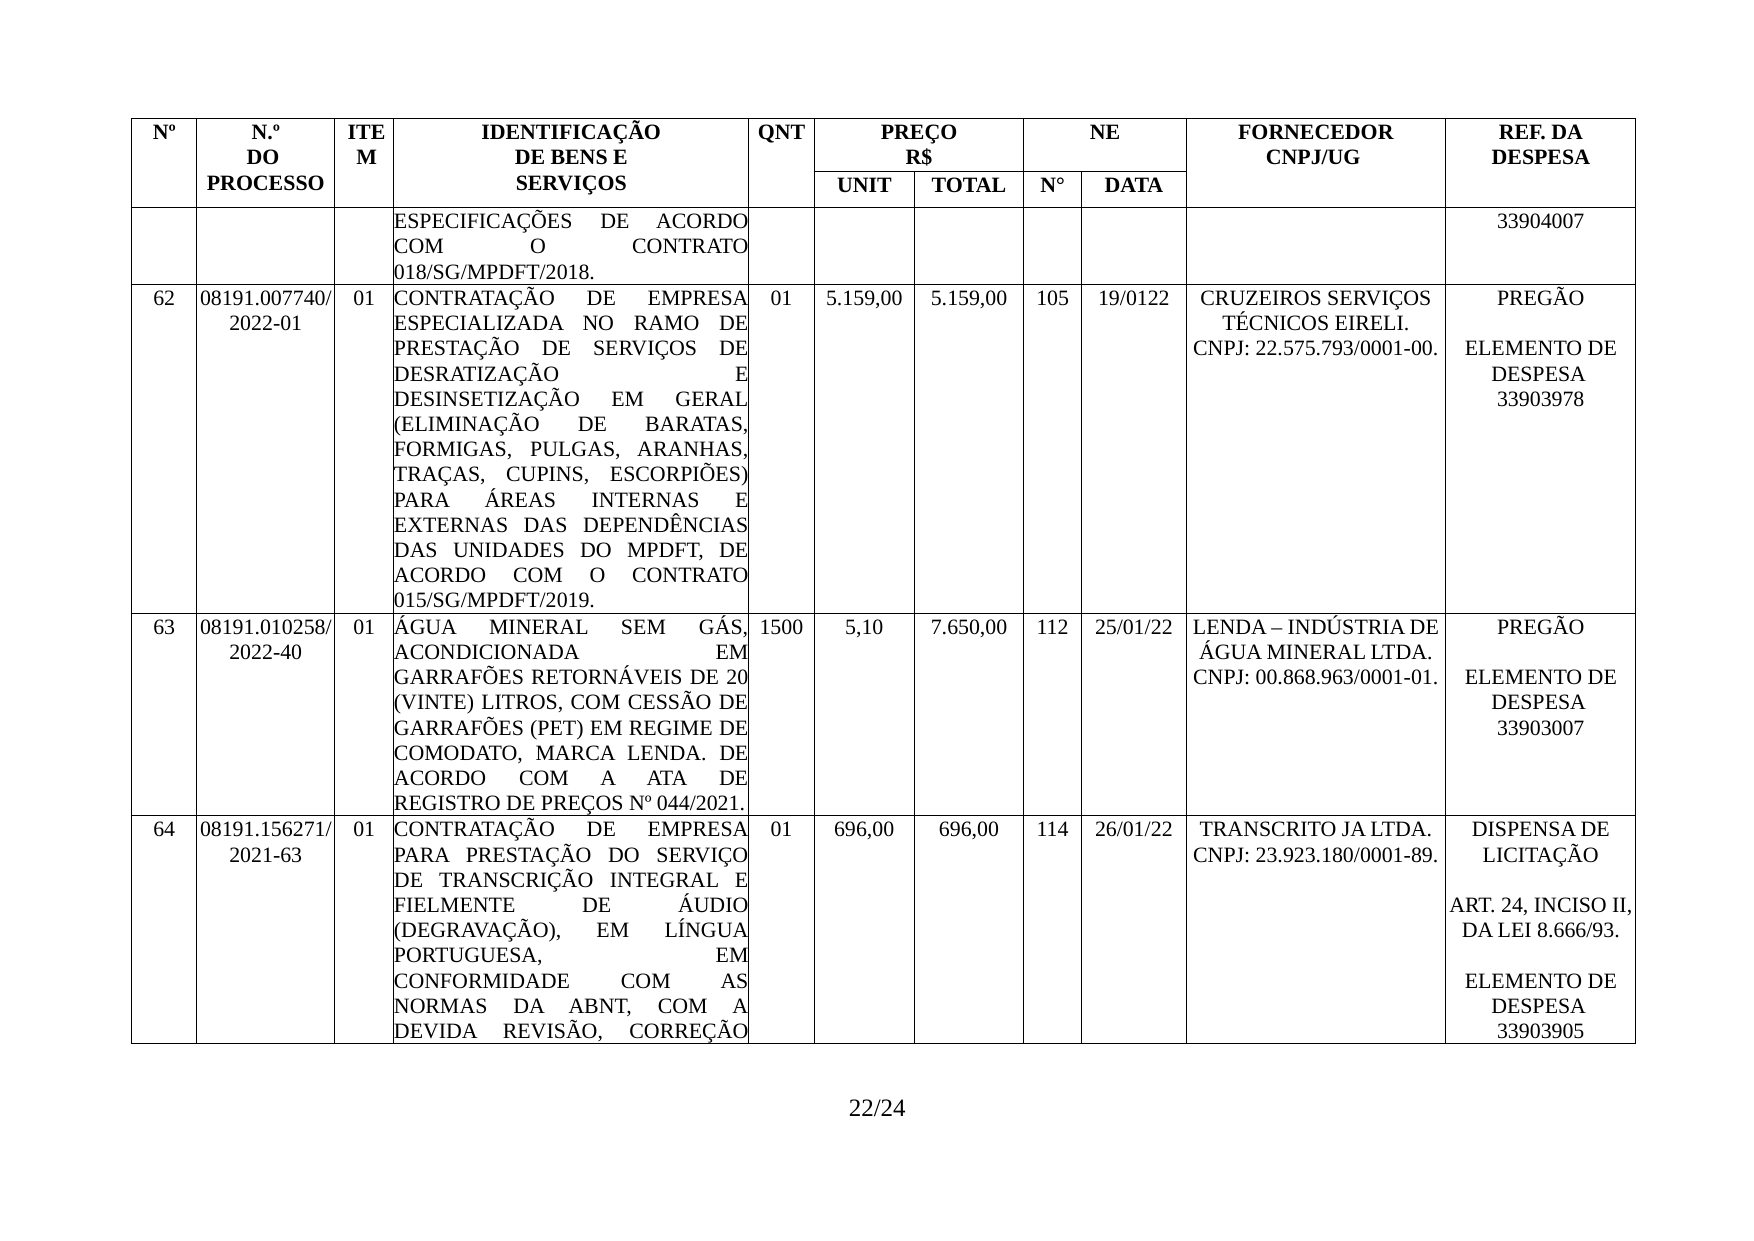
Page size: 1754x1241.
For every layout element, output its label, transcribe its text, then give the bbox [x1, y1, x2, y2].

table_cell 1500 [749, 614, 814, 815]
table_header PREÇO R$ [815, 119, 1023, 171]
table_cell 105 [1024, 285, 1081, 613]
table_header FORNECEDOR CNPJ/UG [1187, 119, 1445, 207]
table_cell 63 [132, 614, 196, 815]
table_cell 26/01/22 [1082, 816, 1186, 1043]
table_cell 696,00 [915, 816, 1023, 1043]
table_cell CRUZEIROS SERVIÇOS TÉCNICOS EIRELI. CNPJ: 22.575.793/0001-00. [1187, 285, 1445, 613]
table_cell 01 [335, 816, 393, 1043]
table_cell TOTAL [915, 172, 1023, 207]
table_cell 5.159,00 [815, 285, 914, 613]
table_cell 01 [749, 285, 814, 613]
table_cell PREGÃO ELEMENTO DE DESPESA 33903978 [1446, 285, 1635, 613]
table_cell [197, 208, 334, 284]
table_cell UNIT [815, 172, 914, 207]
table_cell 5,10 [815, 614, 914, 815]
table_cell [749, 208, 814, 284]
table_cell 114 [1024, 816, 1081, 1043]
table_cell TRANSCRITO JA LTDA. CNPJ: 23.923.180/0001-89. [1187, 816, 1445, 1043]
table_cell CONTRATAÇÃO DE EMPRESA PARA PRESTAÇÃO DO SERVIÇO DE TRANSCRIÇÃO INTEGRAL E FIELMENTE DE ÁUDIO (DEGRAVAÇÃO), EM LÍNGUA PORTUGUESA, EM CONFORMIDADE COM AS NORMAS DA ABNT, COM A DEVIDA REVISÃO, CORREÇÃO [394, 816, 748, 1043]
table_header QNT [749, 119, 814, 207]
table_cell DATA [1082, 172, 1186, 207]
table_cell [132, 208, 196, 284]
table_header N.º DO PROCESSO [197, 119, 334, 207]
table_cell [1024, 208, 1081, 284]
table_cell LENDA – INDÚSTRIA DE ÁGUA MINERAL LTDA. CNPJ: 00.868.963/0001-01. [1187, 614, 1445, 815]
table_cell ÁGUA MINERAL SEM GÁS, ACONDICIONADA EM GARRAFÕES RETORNÁVEIS DE 20 (VINTE) LITROS, COM CESSÃO DE GARRAFÕES (PET) EM REGIME DE COMODATO, MARCA LENDA. DE ACORDO COM A ATA DE REGISTRO DE PREÇOS Nº 044/2021. [394, 614, 748, 815]
table_cell 01 [749, 816, 814, 1043]
table_header Nº [132, 119, 196, 207]
table_cell [1187, 208, 1445, 284]
table_cell 08191.010258/2022-40 [197, 614, 334, 815]
table_cell [815, 208, 914, 284]
table_cell 25/01/22 [1082, 614, 1186, 815]
table_cell 7.650,00 [915, 614, 1023, 815]
table_cell 696,00 [815, 816, 914, 1043]
table_cell N° [1024, 172, 1081, 207]
table_cell [1082, 208, 1186, 284]
table_cell PREGÃO ELEMENTO DE DESPESA 33903007 [1446, 614, 1635, 815]
table_header REF. DA DESPESA [1446, 119, 1635, 207]
table_header ITEM [335, 119, 393, 207]
table_cell 5.159,00 [915, 285, 1023, 613]
table_cell DISPENSA DE LICITAÇÃO ART. 24, INCISO II, DA LEI 8.666/93. ELEMENTO DE DESPESA 33903905 [1446, 816, 1635, 1043]
table_cell 08191.156271/2021-63 [197, 816, 334, 1043]
table_cell 08191.007740/2022-01 [197, 285, 334, 613]
table_cell ESPECIFICAÇÕES DE ACORDO COM O CONTRATO 018/SG/MPDFT/2018. [394, 208, 748, 284]
table_cell 62 [132, 285, 196, 613]
table_cell 64 [132, 816, 196, 1043]
table_header NE [1024, 119, 1186, 171]
table_header IDENTIFICAÇÃO DE BENS E SERVIÇOS [394, 119, 748, 207]
table_cell 01 [335, 285, 393, 613]
table_cell 19/0122 [1082, 285, 1186, 613]
table_cell CONTRATAÇÃO DE EMPRESA ESPECIALIZADA NO RAMO DE PRESTAÇÃO DE SERVIÇOS DE DESRATIZAÇÃO E DESINSETIZAÇÃO EM GERAL (ELIMINAÇÃO DE BARATAS, FORMIGAS, PULGAS, ARANHAS, TRAÇAS, CUPINS, ESCORPIÕES) PARA ÁREAS INTERNAS E EXTERNAS DAS DEPENDÊNCIAS DAS UNIDADES DO MPDFT, DE ACORDO COM O CONTRATO 015/SG/MPDFT/2019. [394, 285, 748, 613]
table_cell 01 [335, 614, 393, 815]
table_cell 33904007 [1446, 208, 1635, 284]
table_cell [335, 208, 393, 284]
table_cell [915, 208, 1023, 284]
table_cell 112 [1024, 614, 1081, 815]
